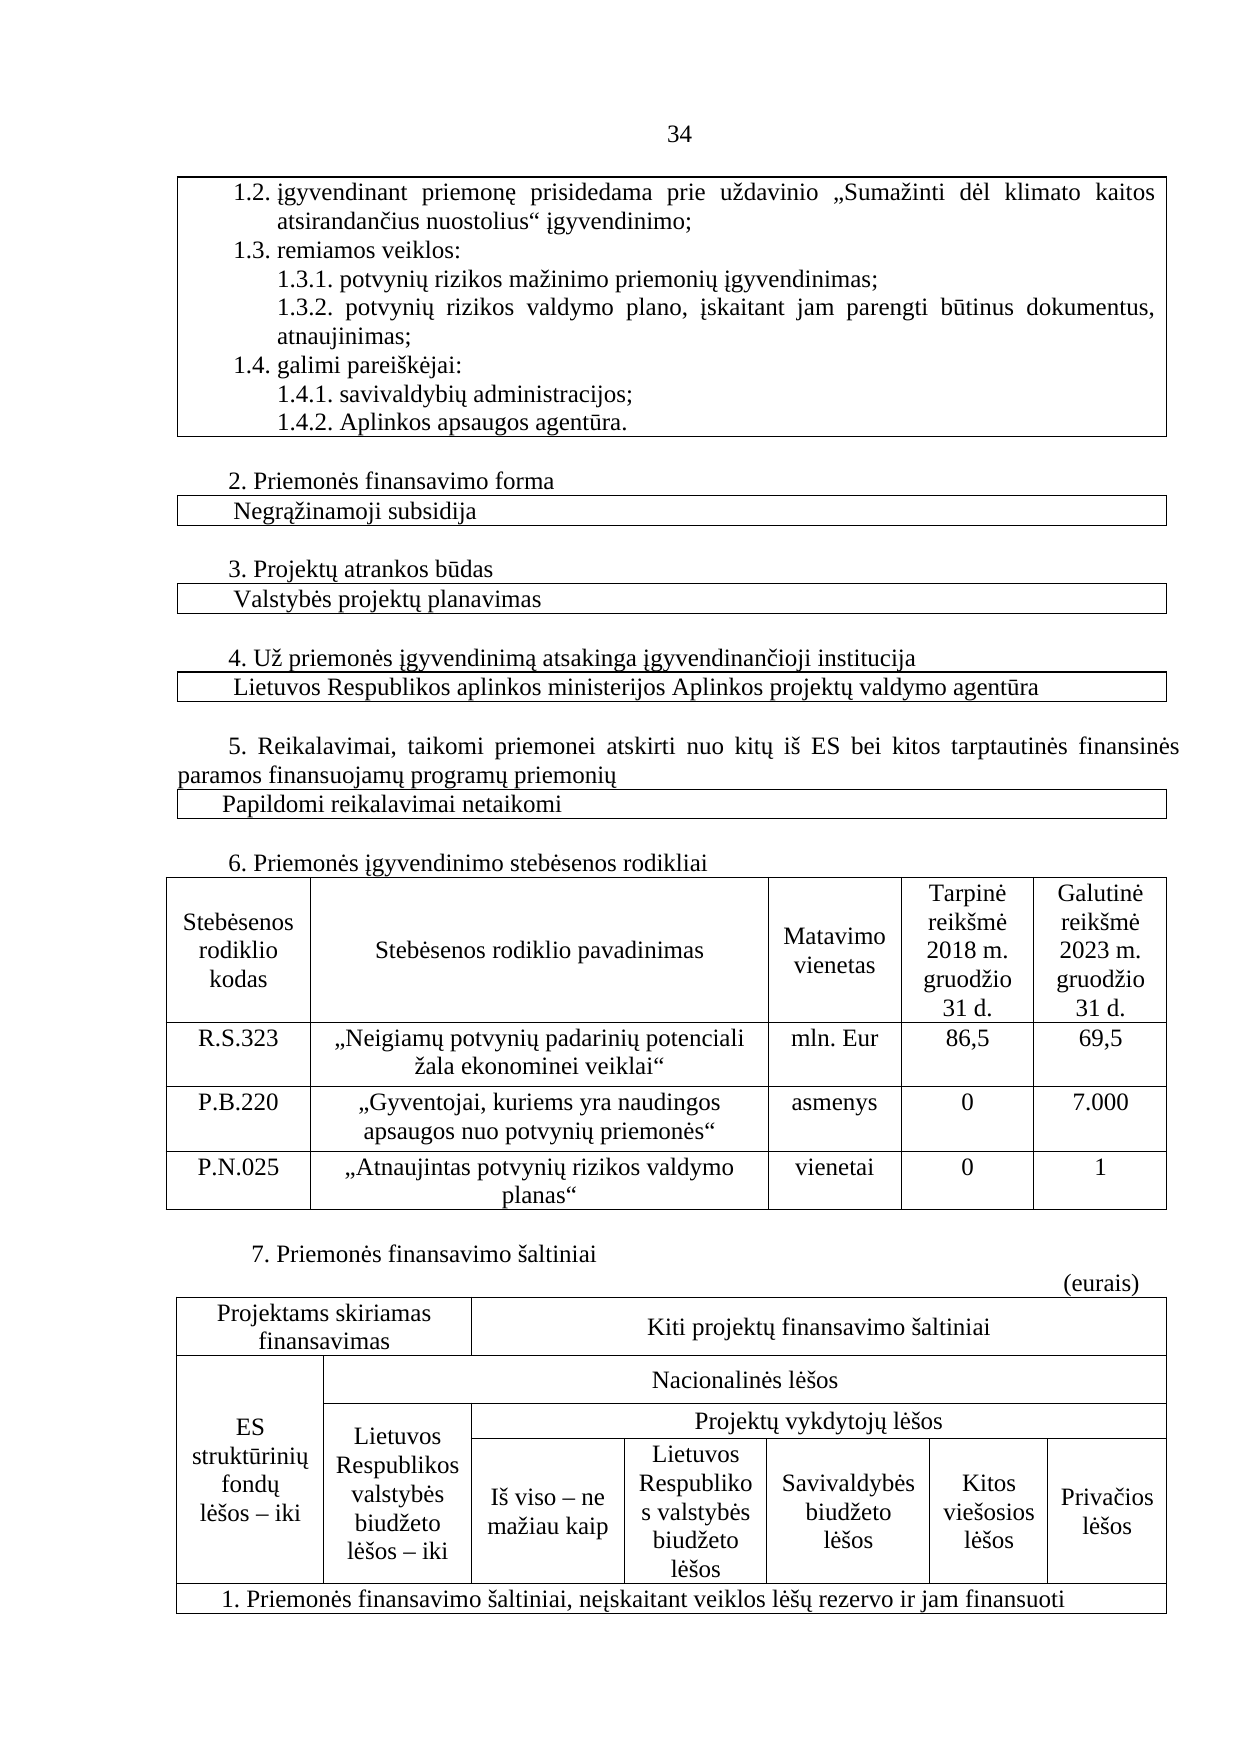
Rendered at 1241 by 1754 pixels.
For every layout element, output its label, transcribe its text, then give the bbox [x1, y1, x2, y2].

table_cell 69,5 [1034, 1023, 1166, 1086]
table_header Galutinė reikšmė 2023 m. gruodžio 31 d. [1034, 878, 1166, 1022]
table_cell 0 [902, 1152, 1033, 1209]
text (eurais) [266, 1268, 1181, 1297]
table_cell Lietuvos Respublikos valstybės biudžeto lėšos – iki [324, 1404, 471, 1583]
table_cell P.B.220 [167, 1087, 310, 1151]
table_header Negrąžinamoji subsidija [178, 496, 1166, 524]
table_header Matavimo vienetas [769, 878, 901, 1022]
table_cell „Gyventojai, kuriems yra naudingos apsaugos nuo potvynių priemonės“ [311, 1087, 768, 1151]
text 6. Priemonės įgyvendinimo stebėsenos rodikliai [222, 848, 1181, 877]
table_cell Kitos viešosios lėšos [930, 1439, 1047, 1583]
table_cell „Neigiamų potvynių padarinių potenciali žala ekonominei veiklai“ [311, 1023, 768, 1086]
table_header Stebėsenos rodiklio pavadinimas [311, 878, 768, 1022]
table_header 1.2. įgyvendinant priemonę prisidedama prie uždavinio „Sumažinti dėl klimato kaitos atsirandančius nuostolius“ įgyvendinimo; 1.3. remiamos veiklos: 1.3.1. potvynių rizikos mažinimo priemonių įgyvendinimas; 1.3.2. potvynių rizikos valdymo plano, įskaitant jam parengti būtinus dokumentus, atnaujinimas; 1.4. galimi pareiškėjai: 1.4.1. savivaldybių administracijos; 1.4.2. Aplinkos apsaugos agentūra. [178, 178, 1166, 436]
table_cell 1. Priemonės finansavimo šaltiniai, neįskaitant veiklos lėšų rezervo ir jam finansuoti [177, 1584, 1166, 1613]
table_cell Lietuvos Respublikos valstybės biudžeto lėšos [625, 1439, 766, 1583]
table_header Projektams skiriamas finansavimas [177, 1298, 471, 1355]
table_cell vienetai [769, 1152, 901, 1209]
table_cell P.N.025 [167, 1152, 310, 1209]
table_cell „Atnaujintas potvynių rizikos valdymo planas“ [311, 1152, 768, 1209]
table_cell 86,5 [902, 1023, 1033, 1086]
table_cell Savivaldybės biudžeto lėšos [767, 1439, 929, 1583]
text 7. Priemonės finansavimo šaltiniai [251, 1239, 1181, 1268]
table_cell Privačios lėšos [1048, 1439, 1166, 1583]
table_header Stebėsenos rodiklio kodas [167, 878, 310, 1022]
table_cell Iš viso – ne mažiau kaip [472, 1439, 624, 1583]
text 3. Projektų atrankos būdas [222, 554, 1181, 583]
table_cell asmenys [769, 1087, 901, 1151]
table_cell mln. Eur [769, 1023, 901, 1086]
text 5. Reikalavimai, taikomi priemonei atskirti nuo kitų iš ES bei kitos tarptautinės finansinės paramos finansuojamų programų priemonių [177, 731, 1181, 788]
table_header Kiti projektų finansavimo šaltiniai [472, 1298, 1166, 1355]
text 2. Priemonės finansavimo forma [222, 466, 1181, 495]
table_cell 1 [1034, 1152, 1166, 1209]
table_cell Nacionalinės lėšos [324, 1356, 1166, 1402]
table_cell ES struktūrinių fondų lėšos – iki [177, 1356, 323, 1583]
table_cell 0 [902, 1087, 1033, 1151]
table_header Papildomi reikalavimai netaikomi [178, 790, 1166, 818]
table_header Tarpinė reikšmė 2018 m. gruodžio 31 d. [902, 878, 1033, 1022]
table_cell 7.000 [1034, 1087, 1166, 1151]
text 4. Už priemonės įgyvendinimą atsakinga įgyvendinančioji institucija [222, 643, 1181, 671]
table_cell Projektų vykdytojų lėšos [472, 1404, 1166, 1438]
table_header Lietuvos Respublikos aplinkos ministerijos Aplinkos projektų valdymo agentūra [178, 673, 1166, 701]
table_cell R.S.323 [167, 1023, 310, 1086]
table_header Valstybės projektų planavimas [178, 584, 1166, 613]
